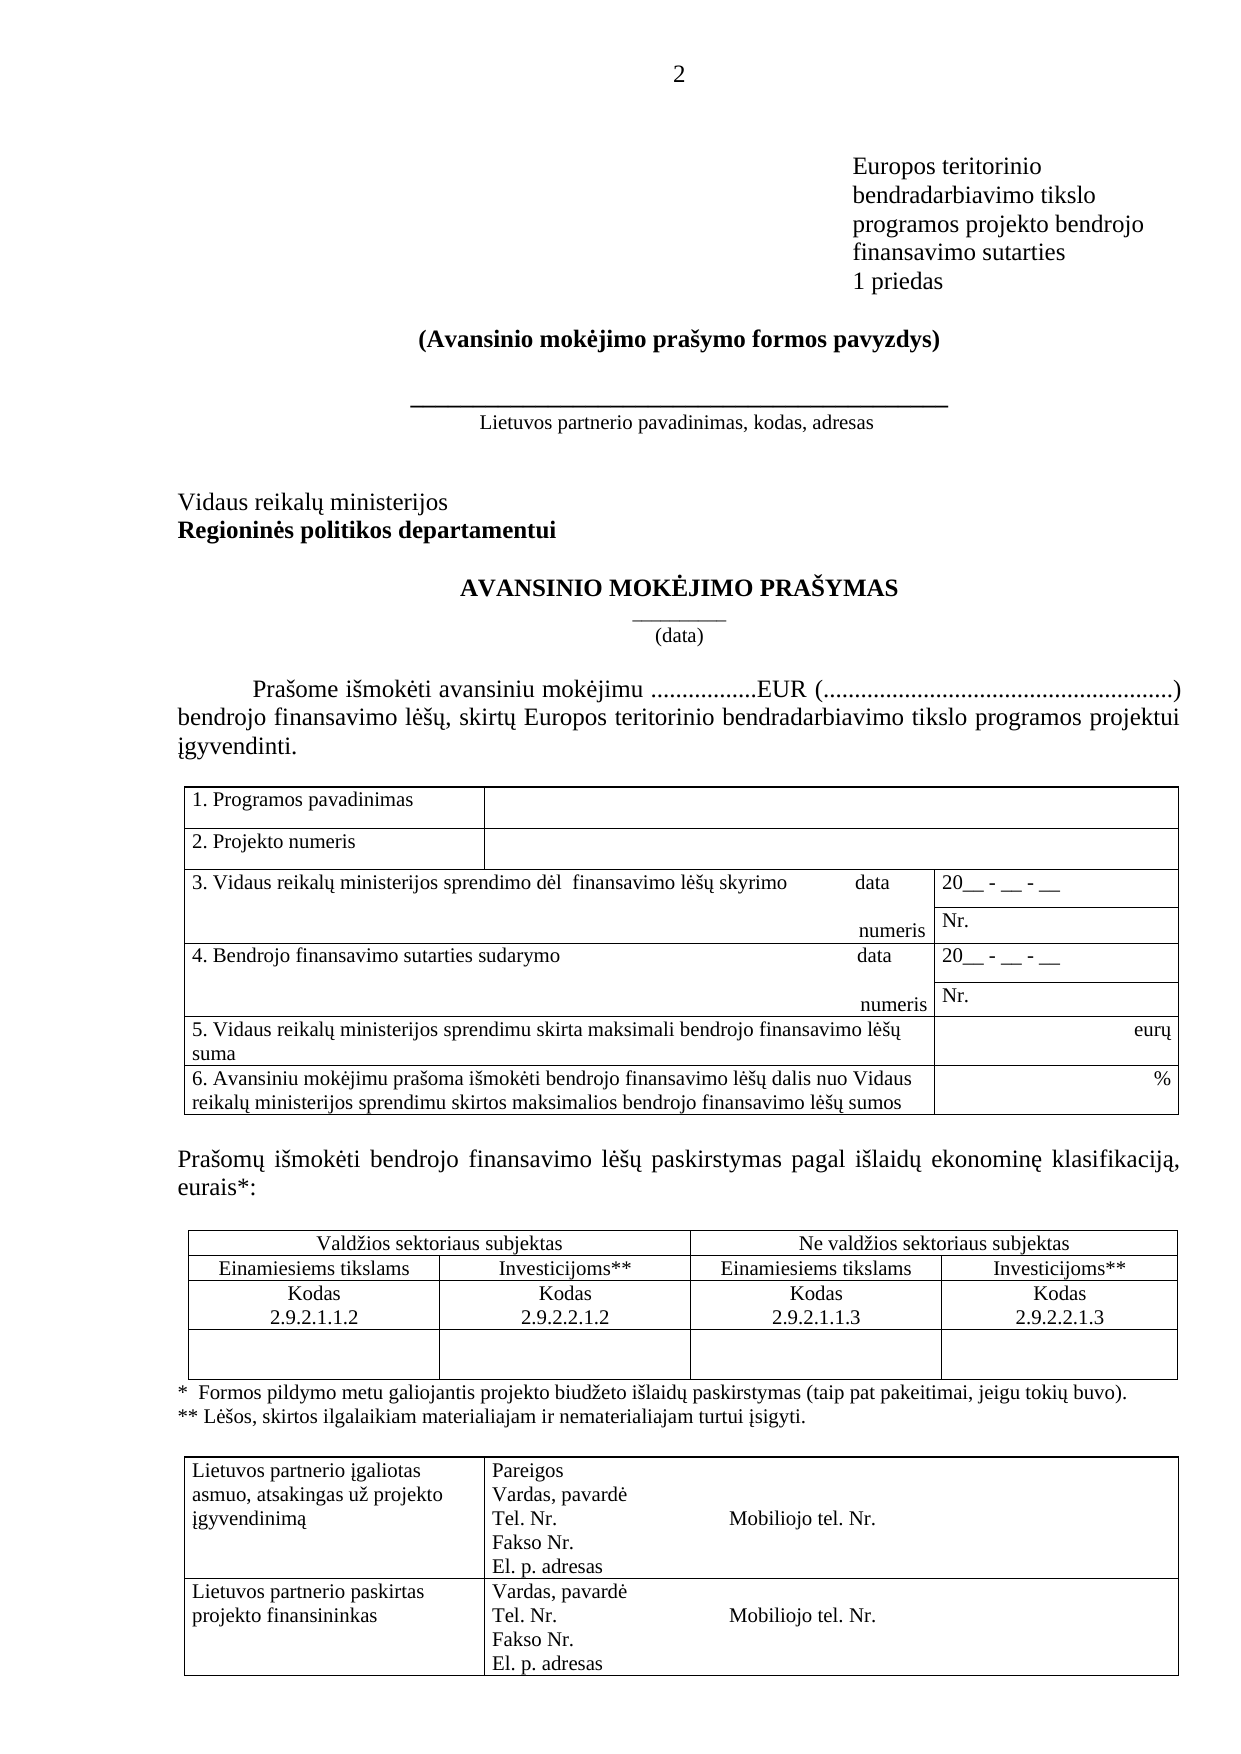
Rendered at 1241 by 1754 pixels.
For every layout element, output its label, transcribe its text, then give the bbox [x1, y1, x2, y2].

text Prašomų išmokėti bendrojo finansavimo lėšų paskirstymas pagal išlaidų ekonominę klasifikaciją, eurais*: [177, 1144, 1181, 1201]
table_header 1. Programos pavadinimas [185, 788, 484, 828]
text AVANSINIO MOKĖJIMO PRAŠYMAS [177, 573, 1181, 602]
table_header Valdžios sektoriaus subjektas [189, 1231, 690, 1255]
table_cell Kodas 2.9.2.1.1.2 [189, 1281, 439, 1329]
table_header [485, 788, 1178, 828]
table_cell Investicijoms** [440, 1256, 690, 1280]
text ___________________________________________ [177, 381, 1181, 410]
table_header Lietuvos partnerio įgaliotas asmuo, atsakingas už projekto įgyvendinimą [185, 1458, 484, 1578]
table_cell Einamiesiems tikslams [189, 1256, 439, 1280]
text (data) [177, 623, 1181, 647]
table_cell 3. Vidaus reikalų ministerijos sprendimo dėl finansavimo lėšų skyrimo data numeris [185, 870, 934, 942]
text (Avansinio mokėjimo prašymo formos pavyzdys) [177, 324, 1181, 352]
text Regioninės politikos departamentui [177, 516, 1181, 544]
table_cell 20__ - __ - __ [935, 870, 1178, 907]
table_cell Lietuvos partnerio paskirtas projekto finansininkas [185, 1579, 484, 1675]
text Europos teritorinio bendradarbiavimo tikslo programos projekto bendrojo finansavimo sutarties [852, 151, 1181, 266]
table_cell 6. Avansiniu mokėjimu prašoma išmokėti bendrojo finansavimo lėšų dalis nuo Vidaus reikalų ministerijos sprendimu skirtos maksimalios bendrojo finansavimo lėšų sumos [185, 1066, 934, 1114]
table_cell 5. Vidaus reikalų ministerijos sprendimu skirta maksimali bendrojo finansavimo lėšų suma [185, 1017, 934, 1065]
table_cell Vardas, pavardė Tel. Nr. Mobiliojo tel. Nr. Fakso Nr. El. p. adresas [485, 1579, 1178, 1675]
text * Formos pildymo metu galiojantis projekto biudžeto išlaidų paskirstymas (taip pat pakeitimai, jeigu tokių buvo). [177, 1379, 1181, 1404]
table_cell Nr. [935, 908, 1178, 942]
table_cell Kodas 2.9.2.2.1.3 [942, 1281, 1177, 1329]
table_cell Kodas 2.9.2.1.1.3 [691, 1281, 941, 1329]
table_header Ne valdžios sektoriaus subjektas [691, 1231, 1177, 1255]
table_cell [440, 1330, 690, 1378]
text Lietuvos partnerio pavadinimas, kodas, adresas [177, 410, 1181, 434]
table_cell eurų [935, 1017, 1178, 1065]
text ** Lėšos, skirtos ilgalaikiam materialiajam ir nematerialiajam turtui įsigyti. [177, 1404, 1181, 1428]
text Vidaus reikalų ministerijos [177, 487, 1181, 516]
table_cell 20__ - __ - __ [935, 944, 1178, 982]
table_cell [942, 1330, 1177, 1378]
table_header Pareigos Vardas, pavardė Tel. Nr. Mobiliojo tel. Nr. Fakso Nr. El. p. adresas [485, 1458, 1178, 1578]
table_cell Nr. [935, 983, 1178, 1016]
table_cell 4. Bendrojo finansavimo sutarties sudarymo data numeris [185, 944, 934, 1016]
table_cell [691, 1330, 941, 1378]
table_cell [189, 1330, 439, 1378]
table_cell 2. Projekto numeris [185, 829, 484, 869]
table_cell [485, 829, 1178, 869]
text Prašome išmokėti avansiniu mokėjimu .................EUR (........................................................) bendrojo finansavimo lėšų, skirtų Europos teritorinio bendradarbiavimo tikslo programos projektui įgyvendinti. [177, 674, 1181, 760]
text __________ [177, 602, 1181, 623]
table_cell Kodas 2.9.2.2.1.2 [440, 1281, 690, 1329]
text 1 priedas [852, 266, 1181, 295]
table_cell Investicijoms** [942, 1256, 1177, 1280]
table_cell % [935, 1066, 1178, 1114]
table_cell Einamiesiems tikslams [691, 1256, 941, 1280]
